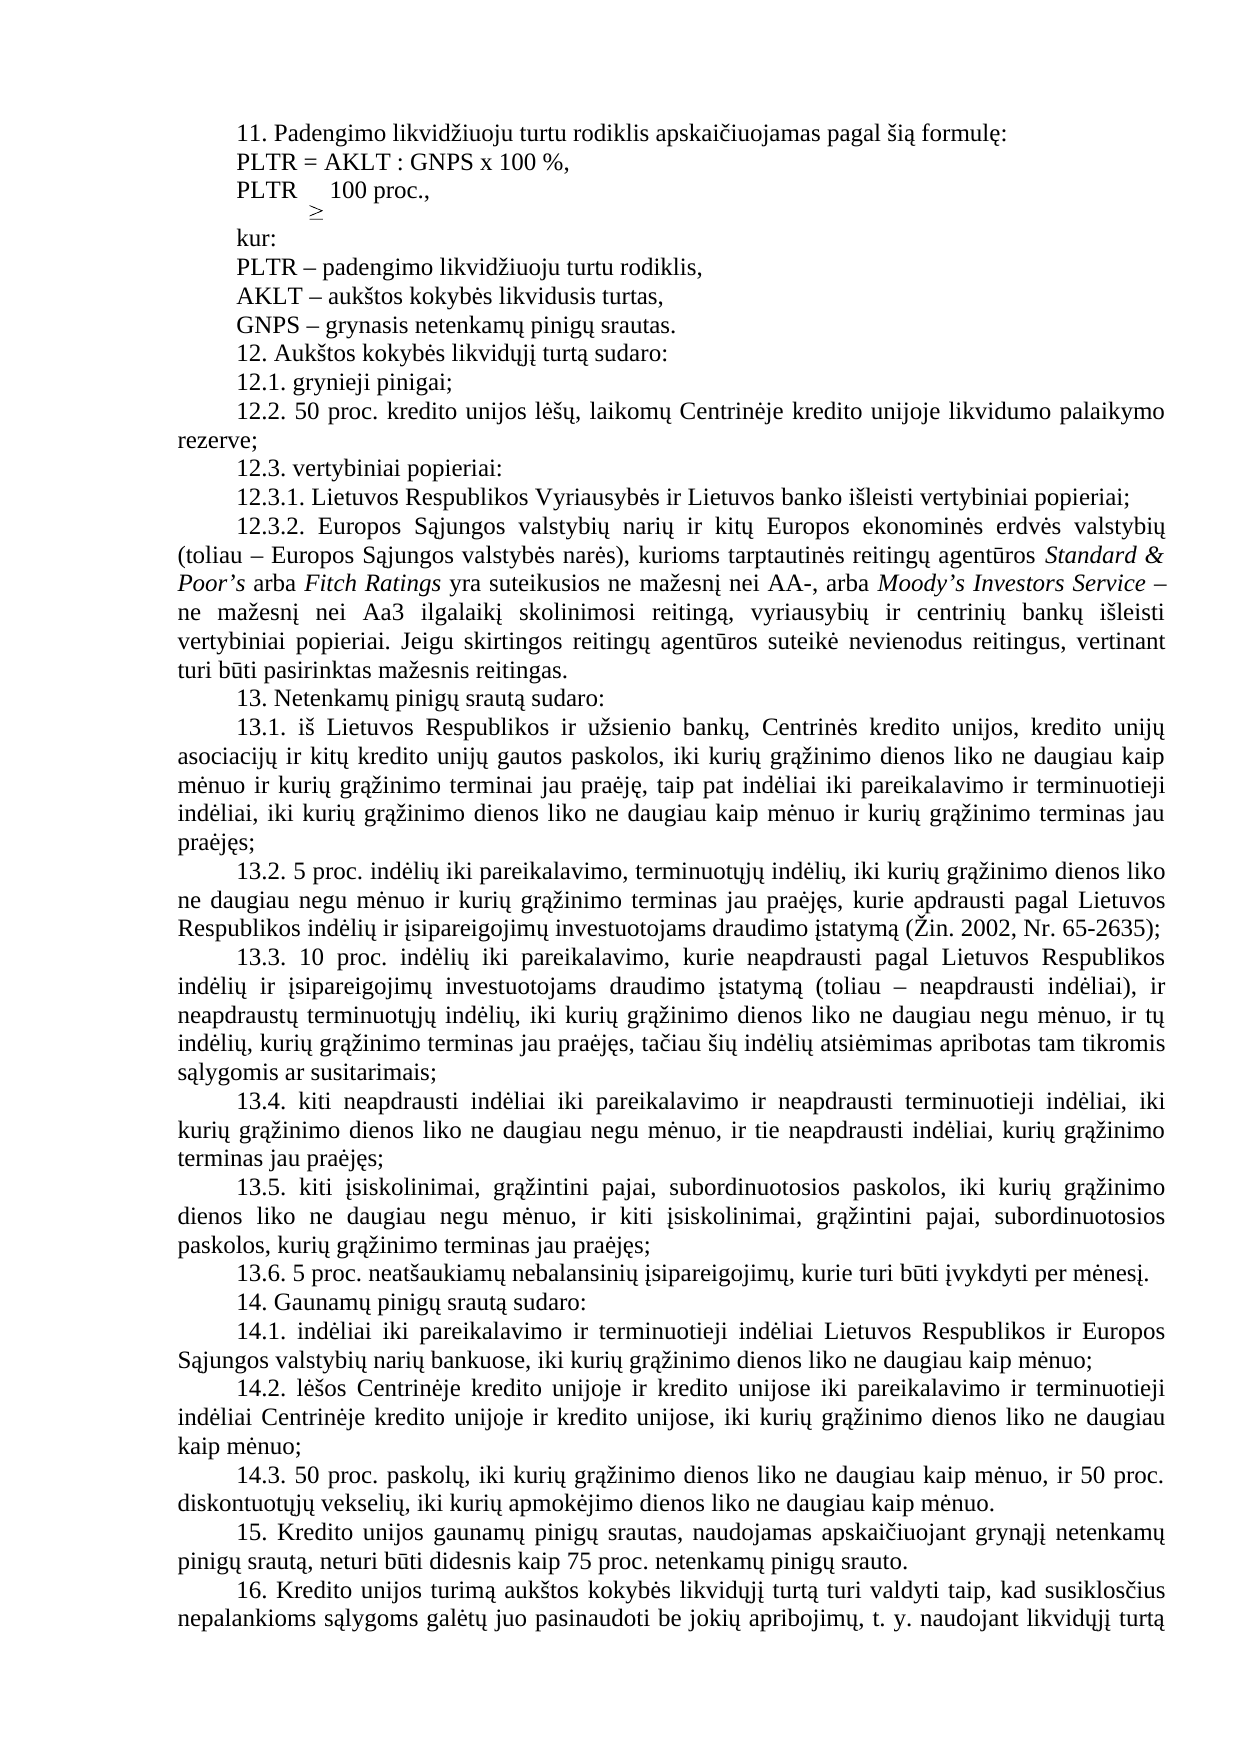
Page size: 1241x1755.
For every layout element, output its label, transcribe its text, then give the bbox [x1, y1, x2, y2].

text 14.1. indėliai iki pareikalavimo ir terminuotieji indėliai Lietuvos Respublikos ir Europos Sąjungos valstybių narių bankuose, iki kurių grąžinimo dienos liko ne daugiau kaip mėnuo; [177, 1316, 1166, 1373]
text 16. Kredito unijos turimą aukštos kokybės likvidųjį turtą turi valdyti taip, kad susiklosčius nepalankioms sąlygoms galėtų juo pasinaudoti be jokių apribojimų, t. y. naudojant likvidųjį turtą [177, 1575, 1166, 1632]
text 12. Aukštos kokybės likvidųjį turtą sudaro: [177, 338, 1166, 367]
text 13.1. iš Lietuvos Respublikos ir užsienio bankų, Centrinės kredito unijos, kredito unijų asociacijų ir kitų kredito unijų gautos paskolos, iki kurių grąžinimo dienos liko ne daugiau kaip mėnuo ir kurių grąžinimo terminai jau praėję, taip pat indėliai iki pareikalavimo ir terminuotieji indėliai, iki kurių grąžinimo dienos liko ne daugiau kaip mėnuo ir kurių grąžinimo terminas jau praėjęs; [177, 712, 1166, 856]
text 13.6. 5 proc. neatšaukiamų nebalansinių įsipareigojimų, kurie turi būti įvykdyti per mėnesį. [177, 1258, 1166, 1287]
text AKLT – aukštos kokybės likvidusis turtas, [177, 281, 1166, 310]
text 13.3. 10 proc. indėlių iki pareikalavimo, kurie neapdrausti pagal Lietuvos Respublikos indėlių ir įsipareigojimų investuotojams draudimo įstatymą (toliau – neapdrausti indėliai), ir neapdraustų terminuotųjų indėlių, iki kurių grąžinimo dienos liko ne daugiau negu mėnuo, ir tų indėlių, kurių grąžinimo terminas jau praėjęs, tačiau šių indėlių atsiėmimas apribotas tam tikromis sąlygomis ar susitarimais; [177, 942, 1166, 1086]
text 11. Padengimo likvidžiuoju turtu rodiklis apskaičiuojamas pagal šią formulę: [177, 118, 1166, 147]
text 14.2. lėšos Centrinėje kredito unijoje ir kredito unijose iki pareikalavimo ir terminuotieji indėliai Centrinėje kredito unijoje ir kredito unijose, iki kurių grąžinimo dienos liko ne daugiau kaip mėnuo; [177, 1373, 1166, 1460]
text 15. Kredito unijos gaunamų pinigų srautas, naudojamas apskaičiuojant grynąjį netenkamų pinigų srautą, neturi būti didesnis kaip 75 proc. netenkamų pinigų srauto. [177, 1517, 1166, 1575]
text PLTR – padengimo likvidžiuoju turtu rodiklis, [177, 252, 1166, 281]
text 12.3.2. Europos Sąjungos valstybių narių ir kitų Europos ekonominės erdvės valstybių (toliau – Europos Sąjungos valstybės narės), kurioms tarptautinės reitingų agentūros Standard & Poor’s arba Fitch Ratings yra suteikusios ne mažesnį nei AA-, arba Moody’s Investors Service – ne mažesnį nei Aa3 ilgalaikį skolinimosi reitingą, vyriausybių ir centrinių bankų išleisti vertybiniai popieriai. Jeigu skirtingos reitingų agentūros suteikė nevienodus reitingus, vertinant turi būti pasirinktas mažesnis reitingas. [177, 511, 1166, 683]
text 12.2. 50 proc. kredito unijos lėšų, laikomų Centrinėje kredito unijoje likvidumo palaikymo rezerve; [177, 396, 1166, 453]
text 13.5. kiti įsiskolinimai, grąžintini pajai, subordinuotosios paskolos, iki kurių grąžinimo dienos liko ne daugiau negu mėnuo, ir kiti įsiskolinimai, grąžintini pajai, subordinuotosios paskolos, kurių grąžinimo terminas jau praėjęs; [177, 1172, 1166, 1258]
text kur: [177, 223, 1166, 252]
text 13.4. kiti neapdrausti indėliai iki pareikalavimo ir neapdrausti terminuotieji indėliai, iki kurių grąžinimo dienos liko ne daugiau negu mėnuo, ir tie neapdrausti indėliai, kurių grąžinimo terminas jau praėjęs; [177, 1086, 1166, 1172]
text 13. Netenkamų pinigų srautą sudaro: [177, 683, 1166, 712]
text 12.1. grynieji pinigai; [177, 367, 1166, 396]
text 13.2. 5 proc. indėlių iki pareikalavimo, terminuotųjų indėlių, iki kurių grąžinimo dienos liko ne daugiau negu mėnuo ir kurių grąžinimo terminas jau praėjęs, kurie apdrausti pagal Lietuvos Respublikos indėlių ir įsipareigojimų investuotojams draudimo įstatymą (Žin. 2002, Nr. 65-2635); [177, 856, 1166, 942]
text 12.3. vertybiniai popieriai: [177, 453, 1166, 482]
text PLTR = AKLT : GNPS x 100 %, [177, 147, 1166, 176]
text 14. Gaunamų pinigų srautą sudaro: [177, 1287, 1166, 1316]
text PLTR >= 100 proc., [177, 176, 1166, 223]
text 12.3.1. Lietuvos Respublikos Vyriausybės ir Lietuvos banko išleisti vertybiniai popieriai; [177, 482, 1166, 511]
text 14.3. 50 proc. paskolų, iki kurių grąžinimo dienos liko ne daugiau kaip mėnuo, ir 50 proc. diskontuotųjų vekselių, iki kurių apmokėjimo dienos liko ne daugiau kaip mėnuo. [177, 1460, 1166, 1517]
text GNPS – grynasis netenkamų pinigų srautas. [177, 310, 1166, 338]
